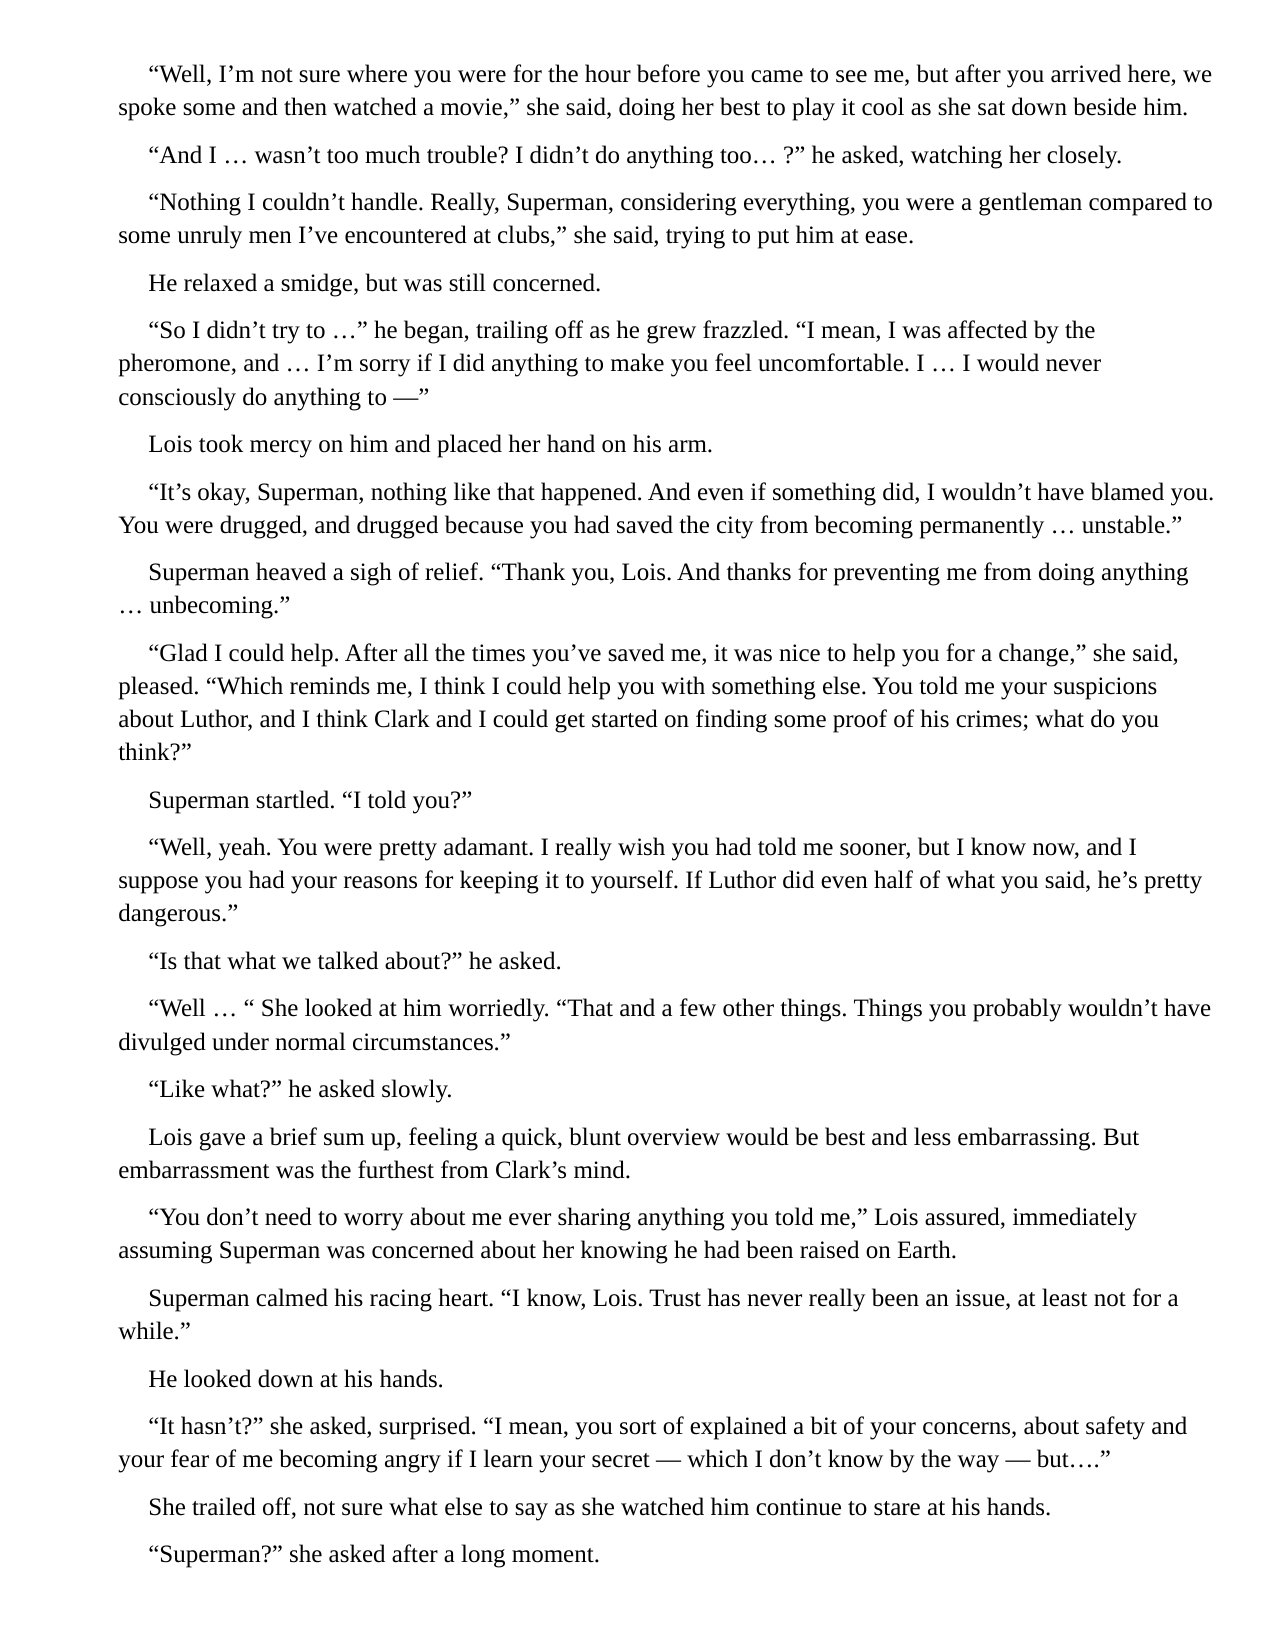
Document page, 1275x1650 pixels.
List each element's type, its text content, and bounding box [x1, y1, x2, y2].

text Superman startled. “I told you?” [118, 785, 1216, 813]
text Superman heaved a sigh of relief. “Thank you, Lois. And thanks for preventing me from doing anything … unbecoming.” [118, 557, 1216, 619]
text Superman calmed his racing heart. “I know, Lois. Trust has never really been an issue, at least not for a while.” [118, 1283, 1216, 1345]
text She trailed off, not sure what else to say as she watched him continue to stare at his hands. [118, 1492, 1216, 1521]
text Lois gave a brief sum up, feeling a quick, blunt overview would be best and less embarrassing. But embarrassment was the furthest from Clark’s mind. [118, 1122, 1216, 1183]
text He looked down at his hands. [118, 1364, 1216, 1392]
text “Like what?” he asked slowly. [118, 1074, 1216, 1103]
text “It’s okay, Superman, nothing like that happened. And even if something did, I wouldn’t have blamed you. You were drugged, and drugged because you had saved the city from becoming permanently … unstable.” [118, 477, 1216, 538]
text Lois took mercy on him and placed her hand on his arm. [118, 429, 1216, 458]
text “And I … wasn’t too much trouble? I didn’t do anything too… ?” he asked, watching her closely. [118, 140, 1216, 168]
text “Superman?” she asked after a long moment. [118, 1539, 1216, 1568]
text “It hasn’t?” she asked, surprised. “I mean, you sort of explained a bit of your concerns, about safety and your fear of me becoming angry if I learn your secret — which I don’t know by the way — but….” [118, 1411, 1216, 1473]
text “Well, yeah. You were pretty adamant. I really wish you had told me sooner, but I know now, and I suppose you had your reasons for keeping it to yourself. If Luthor did even half of what you said, he’s pretty dangerous.” [118, 832, 1216, 927]
text He relaxed a smidge, but was still concerned. [118, 268, 1216, 297]
text “Nothing I couldn’t handle. Really, Superman, considering everything, you were a gentleman compared to some unruly men I’ve encountered at clubs,” she said, trying to put him at ease. [118, 187, 1216, 249]
text “Well, I’m not sure where you were for the hour before you came to see me, but after you arrived here, we spoke some and then watched a movie,” she said, doing her best to play it cool as she sat down beside him. [118, 59, 1216, 121]
text “Well … “ She looked at him worriedly. “That and a few other things. Things you probably wouldn’t have divulged under normal circumstances.” [118, 993, 1216, 1055]
text “Glad I could help. After all the times you’ve saved me, it was nice to help you for a change,” she said, pleased. “Which reminds me, I think I could help you with something else. You told me your suspicions about Luthor, and I think Clark and I could get started on finding some proof of his crimes; what do you think?” [118, 638, 1216, 766]
text “You don’t need to worry about me ever sharing anything you told me,” Lois assured, immediately assuming Superman was concerned about her knowing he had been raised on Earth. [118, 1202, 1216, 1264]
text “So I didn’t try to …” he began, trailing off as he grew frazzled. “I mean, I was affected by the pheromone, and … I’m sorry if I did anything to make you feel uncomfortable. I … I would never consciously do anything to —” [118, 316, 1216, 410]
text “Is that what we talked about?” he asked. [118, 946, 1216, 975]
